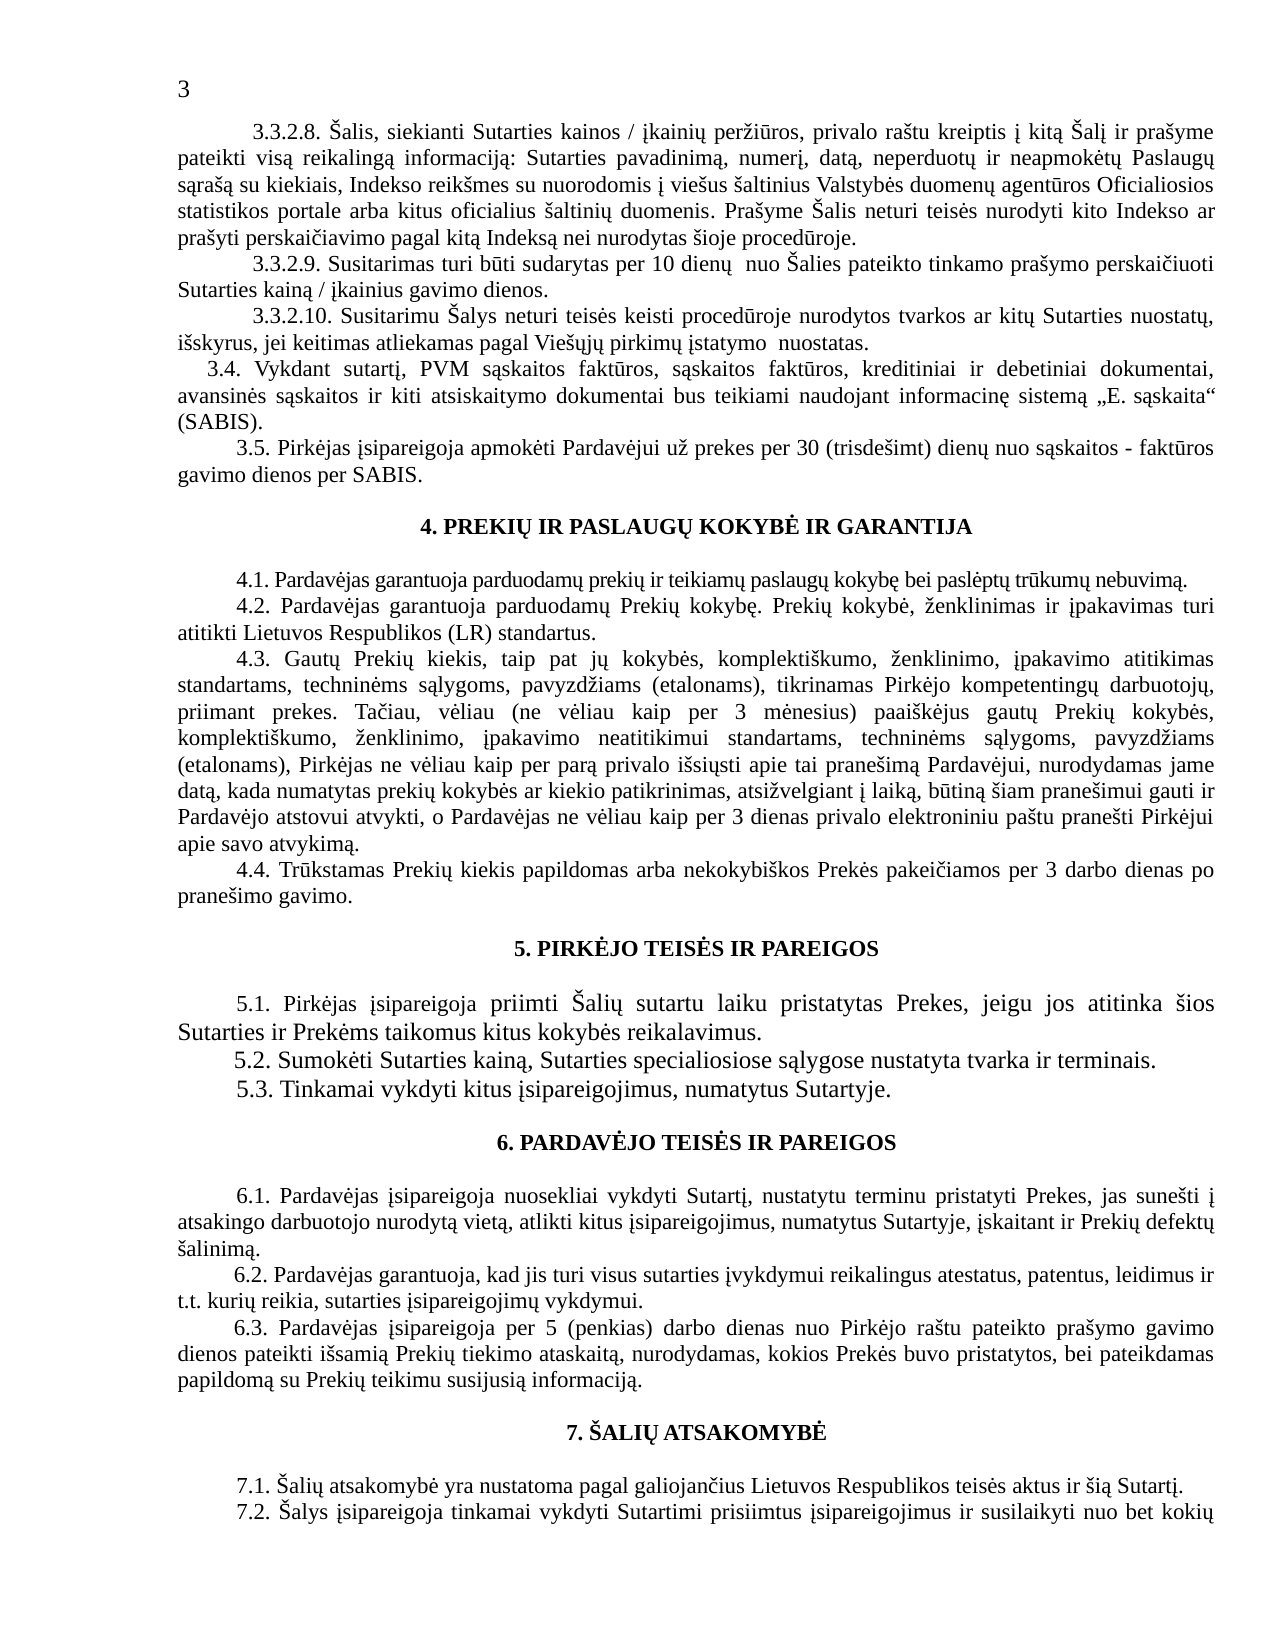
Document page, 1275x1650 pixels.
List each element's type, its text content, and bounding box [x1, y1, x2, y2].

text 7.1. Šalių atsakomybė yra nustatoma pagal galiojančius Lietuvos Respublikos teisės aktus ir šią Sutartį. [177, 1472, 1216, 1498]
text 4.3. Gautų Prekių kiekis, taip pat jų kokybės, komplektiškumo, ženklinimo, įpakavimo atitikimas standartams, techninėms sąlygoms, pavyzdžiams (etalonams), tikrinamas Pirkėjo kompetentingų darbuotojų, priimant prekes. Tačiau, vėliau (ne vėliau kaip per 3 mėnesius) paaiškėjus gautų Prekių kokybės, komplektiškumo, ženklinimo, įpakavimo neatitikimui standartams, techninėms sąlygoms, pavyzdžiams (etalonams), Pirkėjas ne vėliau kaip per parą privalo išsiųsti apie tai pranešimą Pardavėjui, nurodydamas jame datą, kada numatytas prekių kokybės ar kiekio patikrinimas, atsižvelgiant į laiką, būtiną šiam pranešimui gauti ir Pardavėjo atstovui atvykti, o Pardavėjas ne vėliau kaip per 3 dienas privalo elektroniniu paštu pranešti Pirkėjui apie savo atvykimą. [177, 645, 1216, 856]
text 5.1. Pirkėjas įsipareigoja priimti Šalių sutartu laiku pristatytas Prekes, jeigu jos atitinka šios Sutarties ir Prekėms taikomus kitus kokybės reikalavimus. [177, 988, 1216, 1045]
text 5. PIRKĖJO TEISĖS IR PAREIGOS [177, 935, 1216, 961]
text 3.5. Pirkėjas įsipareigoja apmokėti Pardavėjui už prekes per 30 (trisdešimt) dienų nuo sąskaitos - faktūros gavimo dienos per SABIS. [177, 434, 1216, 487]
text 6.2. Pardavėjas garantuoja, kad jis turi visus sutarties įvykdymui reikalingus atestatus, patentus, leidimus ir t.t. kurių reikia, sutarties įsipareigojimų vykdymui. [177, 1261, 1216, 1314]
text 4.1. Pardavėjas garantuoja parduodamų prekių ir teikiamų paslaugų kokybę bei paslėptų trūkumų nebuvimą. [177, 566, 1216, 592]
text 3.3.2.10. Susitarimu Šalys neturi teisės keisti procedūroje nurodytos tvarkos ar kitų Sutarties nuostatų, išskyrus, jei keitimas atliekamas pagal Viešųjų pirkimų įstatymo nuostatas. [177, 303, 1216, 355]
text 4. PREKIŲ IR PASLAUGŲ KOKYBĖ IR GARANTIJA [177, 513, 1216, 540]
text 3.4. Vykdant sutartį, PVM sąskaitos faktūros, sąskaitos faktūros, kreditiniai ir debetiniai dokumentai, avansinės sąskaitos ir kiti atsiskaitymo dokumentai bus teikiami naudojant informacinę sistemą „E. sąskaita“ (SABIS). [177, 355, 1216, 434]
subtitle 7. ŠALIŲ ATSAKOMYBĖ [177, 1419, 1216, 1445]
text 3.3.2.9. Susitarimas turi būti sudarytas per 10 dienų nuo Šalies pateikto tinkamo prašymo perskaičiuoti Sutarties kainą / įkainius gavimo dienos. [177, 250, 1216, 303]
text 5.3. Tinkamai vykdyti kitus įsipareigojimus, numatytus Sutartyje. [177, 1074, 1216, 1103]
text 7.2. Šalys įsipareigoja tinkamai vykdyti Sutartimi prisiimtus įsipareigojimus ir susilaikyti nuo bet kokių [177, 1498, 1216, 1524]
text 6. PARDAVĖJO TEISĖS IR PAREIGOS [177, 1129, 1216, 1156]
text 6.1. Pardavėjas įsipareigoja nuosekliai vykdyti Sutartį, nustatytu terminu pristatyti Prekes, jas sunešti į atsakingo darbuotojo nurodytą vietą, atlikti kitus įsipareigojimus, numatytus Sutartyje, įskaitant ir Prekių defektų šalinimą. [177, 1182, 1216, 1261]
text 4.4. Trūkstamas Prekių kiekis papildomas arba nekokybiškos Prekės pakeičiamos per 3 darbo dienas po pranešimo gavimo. [177, 856, 1216, 909]
text 6.3. Pardavėjas įsipareigoja per 5 (penkias) darbo dienas nuo Pirkėjo raštu pateikto prašymo gavimo dienos pateikti išsamią Prekių tiekimo ataskaitą, nurodydamas, kokios Prekės buvo pristatytos, bei pateikdamas papildomą su Prekių teikimu susijusią informaciją. [177, 1314, 1216, 1393]
text 5.2. Sumokėti Sutarties kainą, Sutarties specialiosiose sąlygose nustatyta tvarka ir terminais. [177, 1045, 1216, 1074]
text 4.2. Pardavėjas garantuoja parduodamų Prekių kokybę. Prekių kokybė, ženklinimas ir įpakavimas turi atitikti Lietuvos Respublikos (LR) standartus. [177, 592, 1216, 645]
text 3.3.2.8. Šalis, siekianti Sutarties kainos / įkainių peržiūros, privalo raštu kreiptis į kitą Šalį ir prašyme pateikti visą reikalingą informaciją: Sutarties pavadinimą, numerį, datą, neperduotų ir neapmokėtų Paslaugų sąrašą su kiekiais, Indekso reikšmes su nuorodomis į viešus šaltinius Valstybės duomenų agentūros Oficialiosios statistikos portale arba kitus oficialius šaltinių duomenis. Prašyme Šalis neturi teisės nurodyti kito Indekso ar prašyti perskaičiavimo pagal kitą Indeksą nei nurodytas šioje procedūroje. [177, 118, 1216, 250]
